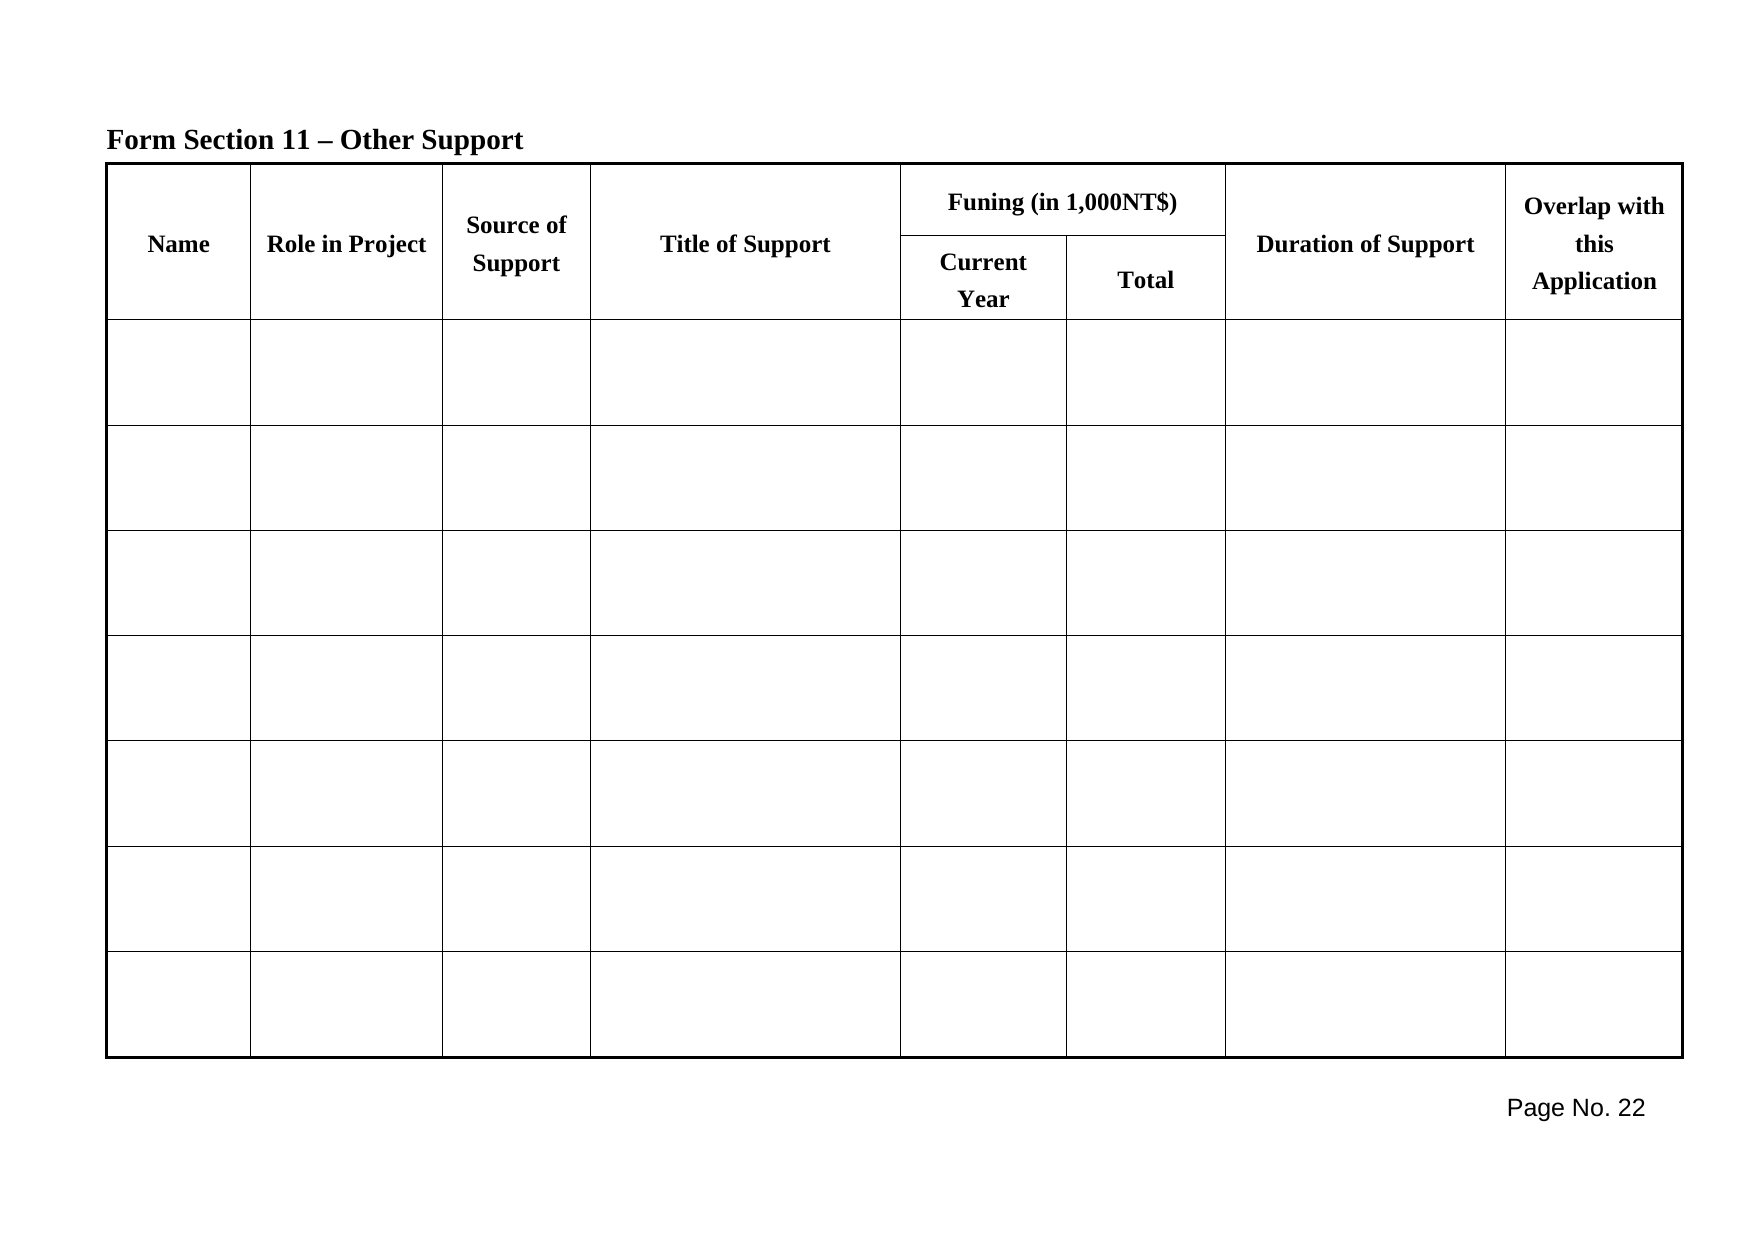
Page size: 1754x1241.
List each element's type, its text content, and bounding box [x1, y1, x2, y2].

table_cell [108, 320, 250, 424]
table_cell [251, 847, 442, 951]
table_cell [251, 636, 442, 740]
table_cell [1226, 531, 1505, 635]
table_header Source of Support [443, 165, 590, 319]
table_cell [251, 531, 442, 635]
table_header Title of Support [591, 165, 900, 319]
table_cell [1506, 636, 1681, 740]
table_cell [251, 426, 442, 530]
table_cell [251, 320, 442, 424]
table_cell [1067, 320, 1225, 424]
table_cell [1506, 741, 1681, 846]
table_cell [591, 636, 900, 740]
table_cell [901, 952, 1066, 1056]
table_cell Total [1067, 236, 1225, 319]
table_cell [1506, 426, 1681, 530]
table_cell [251, 952, 442, 1056]
table_cell [1506, 531, 1681, 635]
table_cell [591, 741, 900, 846]
table_cell [1226, 741, 1505, 846]
table_cell [901, 320, 1066, 424]
table_cell [443, 952, 590, 1056]
table_cell [901, 426, 1066, 530]
table_cell [1226, 952, 1505, 1056]
table_header Role in Project [251, 165, 442, 319]
table_cell [108, 531, 250, 635]
table_cell [251, 741, 442, 846]
table_header Duration of Support [1226, 165, 1505, 319]
table_cell [591, 426, 900, 530]
table_cell [901, 636, 1066, 740]
table_header Name [108, 165, 250, 319]
table_cell [1226, 320, 1505, 424]
table_cell [1506, 952, 1681, 1056]
table_cell [1067, 636, 1225, 740]
table_cell [901, 741, 1066, 846]
table_cell [1067, 531, 1225, 635]
text Form Section 11 – Other Support [106, 118, 1652, 156]
table_cell [1067, 426, 1225, 530]
table_header Funing (in 1,000NT$) [901, 165, 1225, 235]
table_cell [1506, 320, 1681, 424]
table_cell [1226, 636, 1505, 740]
table_cell [108, 952, 250, 1056]
table_cell [1067, 847, 1225, 951]
table_cell [1226, 426, 1505, 530]
table_cell [108, 741, 250, 846]
table_cell [1067, 741, 1225, 846]
table_cell [591, 952, 900, 1056]
table_cell [443, 320, 590, 424]
table_cell [901, 531, 1066, 635]
table_cell [591, 847, 900, 951]
table_cell [1506, 847, 1681, 951]
table_cell [591, 531, 900, 635]
table_cell [591, 320, 900, 424]
table_cell [443, 426, 590, 530]
table_cell [108, 426, 250, 530]
table_cell [1226, 847, 1505, 951]
table_cell [108, 847, 250, 951]
table_cell [443, 741, 590, 846]
table_cell [1067, 952, 1225, 1056]
table_cell [901, 847, 1066, 951]
table_cell Current Year [901, 236, 1066, 319]
table_cell [443, 847, 590, 951]
table_cell [108, 636, 250, 740]
table_header Overlap with this Application [1506, 165, 1681, 319]
table_cell [443, 531, 590, 635]
table_cell [443, 636, 590, 740]
